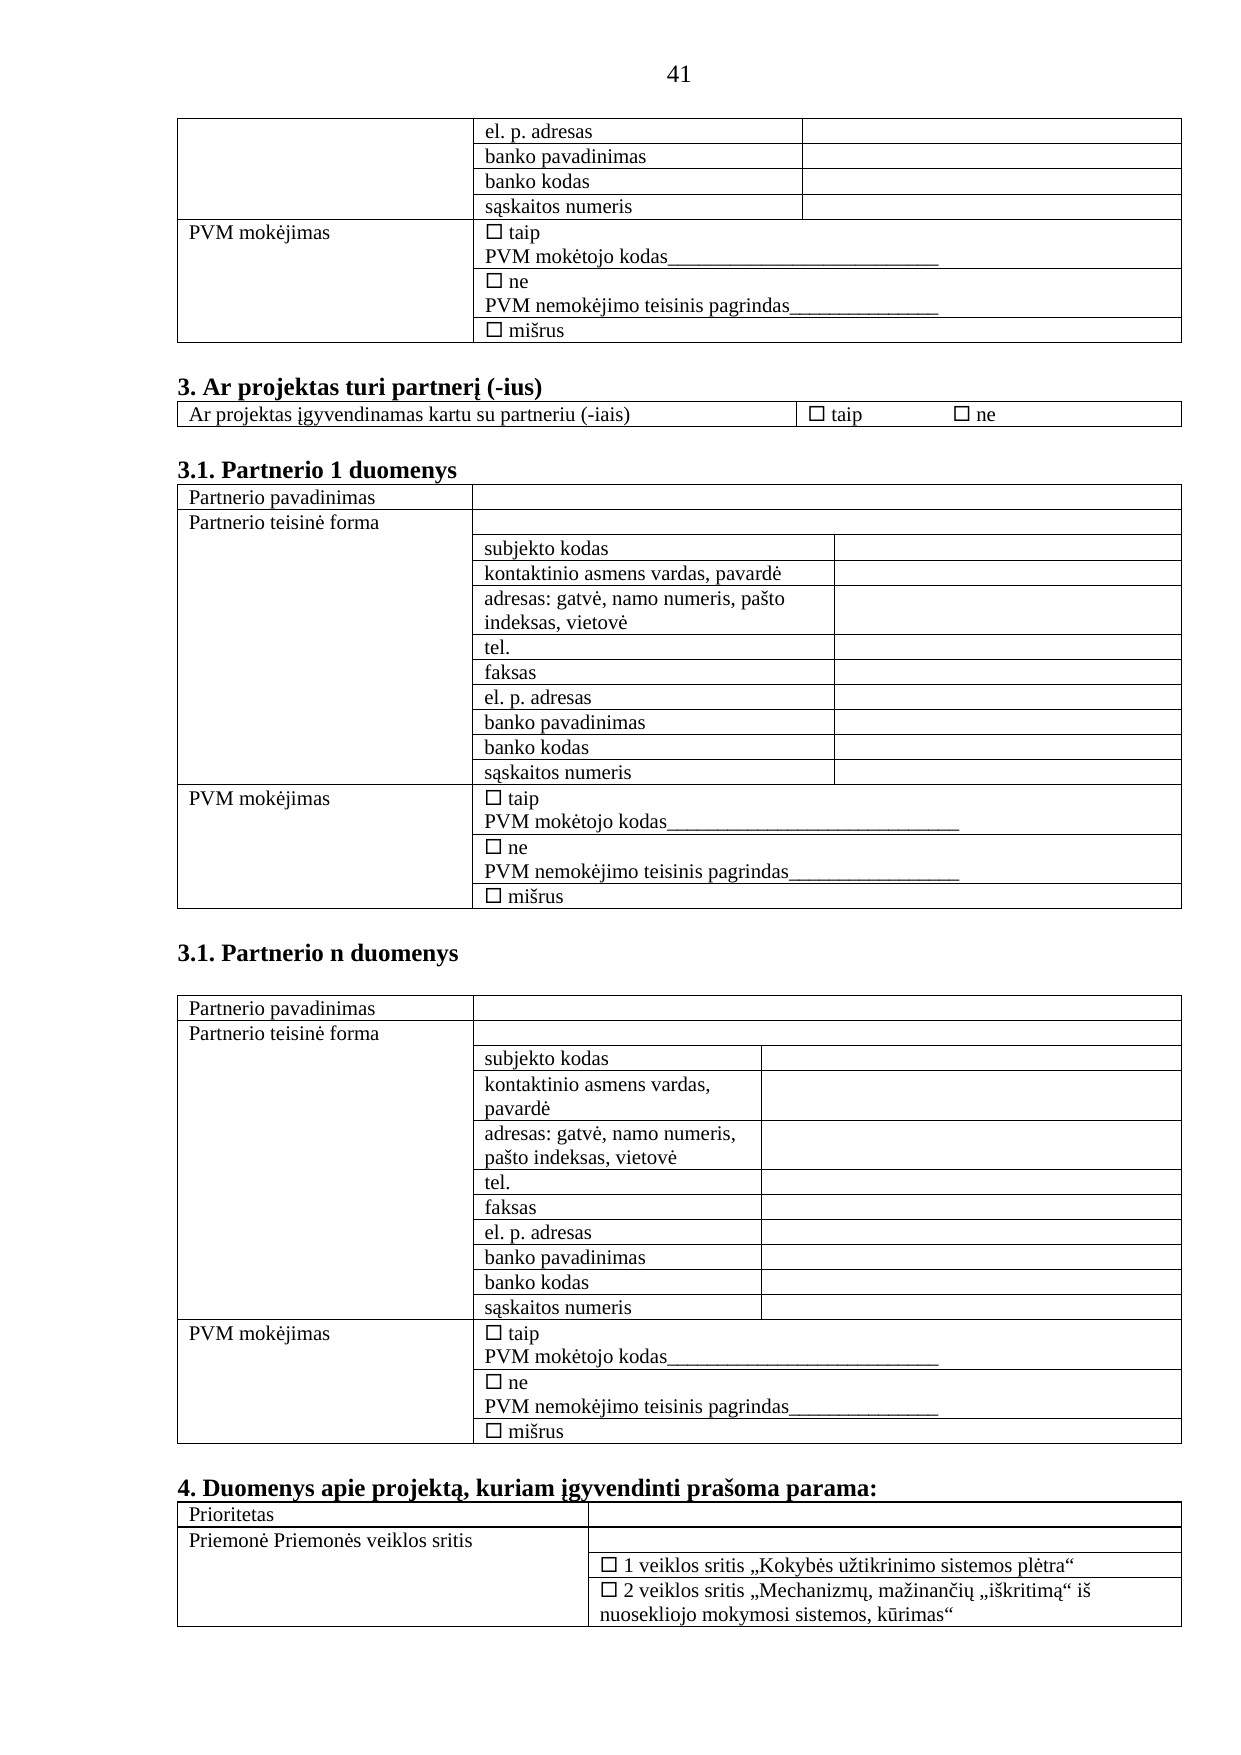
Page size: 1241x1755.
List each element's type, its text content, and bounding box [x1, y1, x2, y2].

table_cell tel. [473, 635, 834, 659]
table_cell faksas [473, 660, 834, 684]
table_cell [803, 195, 1181, 218]
table_header Prioritetas [178, 1503, 588, 1526]
table_header Ar projektas įgyvendinamas kartu su partneriu (-iais) [178, 402, 796, 426]
table_cell [835, 710, 1181, 734]
table_cell [762, 1121, 1181, 1169]
table_cell el. p. adresas [473, 685, 834, 709]
table_cell banko pavadinimas [474, 144, 802, 168]
table_header [474, 996, 1181, 1020]
table_cell faksas [474, 1195, 761, 1219]
table_cell PVM mokėjimas [178, 1320, 473, 1443]
table_cell adresas: gatvė, namo numeris, pašto indeksas, vietovė [473, 586, 834, 634]
text 3.1. Partnerio n duomenys [177, 938, 1181, 966]
table_cell tel. [474, 1170, 761, 1194]
table_cell [762, 1195, 1181, 1219]
table_cell [835, 685, 1181, 709]
table_cell [803, 119, 1181, 143]
table_cell [762, 1295, 1181, 1319]
table_cell kontaktinio asmens vardas, pavardė [473, 561, 834, 584]
table_cell subjekto kodas [473, 535, 834, 559]
table_cell [474, 1021, 1181, 1045]
table_cell [762, 1245, 1181, 1269]
table_cell £ mišrus [473, 884, 1181, 908]
table_cell Partnerio teisinė forma [178, 510, 472, 784]
table_cell sąskaitos numeris [473, 760, 834, 784]
table_cell [589, 1528, 1181, 1552]
table_cell [835, 561, 1181, 584]
table_cell £ taip PVM mokėtojo kodas [474, 1320, 1181, 1368]
table_cell banko kodas [473, 735, 834, 759]
table_cell banko pavadinimas [473, 710, 834, 734]
table_cell £ taip PVM mokėtojo kodas [473, 785, 1181, 833]
table_header £ taip £ ne [797, 402, 1181, 426]
table_header Partnerio pavadinimas [178, 485, 472, 509]
table_cell £ 1 veiklos sritis „Kokybės užtikrinimo sistemos plėtra“ [589, 1553, 1181, 1577]
table_cell [762, 1220, 1181, 1244]
table_cell banko kodas [474, 169, 802, 193]
table_cell [762, 1170, 1181, 1194]
table_cell el. p. adresas [474, 119, 802, 143]
table_cell £ ne PVM nemokėjimo teisinis pagrindas [473, 835, 1181, 883]
table_cell £ ne PVM nemokėjimo teisinis pagrindas [474, 1370, 1181, 1418]
table_cell subjekto kodas [474, 1046, 761, 1070]
table_cell [762, 1270, 1181, 1294]
table_cell [835, 635, 1181, 659]
table_cell banko kodas [474, 1270, 761, 1294]
table_cell Partnerio teisinė forma [178, 1021, 473, 1319]
table_cell [803, 169, 1181, 193]
table_cell £ mišrus [474, 318, 1181, 342]
table_cell PVM mokėjimas [178, 220, 473, 342]
table_cell £ ne PVM nemokėjimo teisinis pagrindas [474, 269, 1181, 317]
table_cell [835, 660, 1181, 684]
text 3.1. Partnerio 1 duomenys [177, 455, 1181, 484]
table_cell [835, 586, 1181, 634]
table_cell adresas: gatvė, namo numeris, pašto indeksas, vietovė [474, 1121, 761, 1169]
table_cell £ 2 veiklos sritis „Mechanizmų, mažinančių „iškritimą“ iš nuosekliojo mokymosi sistemos, kūrimas“ [589, 1578, 1181, 1626]
table_cell el. p. adresas [474, 1220, 761, 1244]
table_cell £ taip PVM mokėtojo kodas [474, 220, 1181, 268]
table_cell [762, 1046, 1181, 1070]
table_header [589, 1503, 1181, 1526]
table_cell banko pavadinimas [474, 1245, 761, 1269]
table_cell Priemonė Priemonės veiklos sritis [178, 1528, 588, 1626]
text 3. Ar projektas turi partnerį (-ius) [177, 372, 1181, 401]
table_cell [835, 760, 1181, 784]
table_cell sąskaitos numeris [474, 195, 802, 218]
table_header [473, 485, 1181, 509]
table_cell £ mišrus [474, 1419, 1181, 1443]
table_cell kontaktinio asmens vardas, pavardė [474, 1071, 761, 1119]
table_header Partnerio pavadinimas [178, 996, 473, 1020]
table_cell PVM mokėjimas [178, 785, 472, 908]
table_cell [762, 1071, 1181, 1119]
text 4. Duomenys apie projektą, kuriam įgyvendinti prašoma parama: [177, 1473, 1181, 1501]
table_cell [835, 535, 1181, 559]
table_cell [835, 735, 1181, 759]
table_cell [473, 510, 1181, 534]
table_cell [803, 144, 1181, 168]
table_cell [178, 119, 473, 218]
table_cell sąskaitos numeris [474, 1295, 761, 1319]
